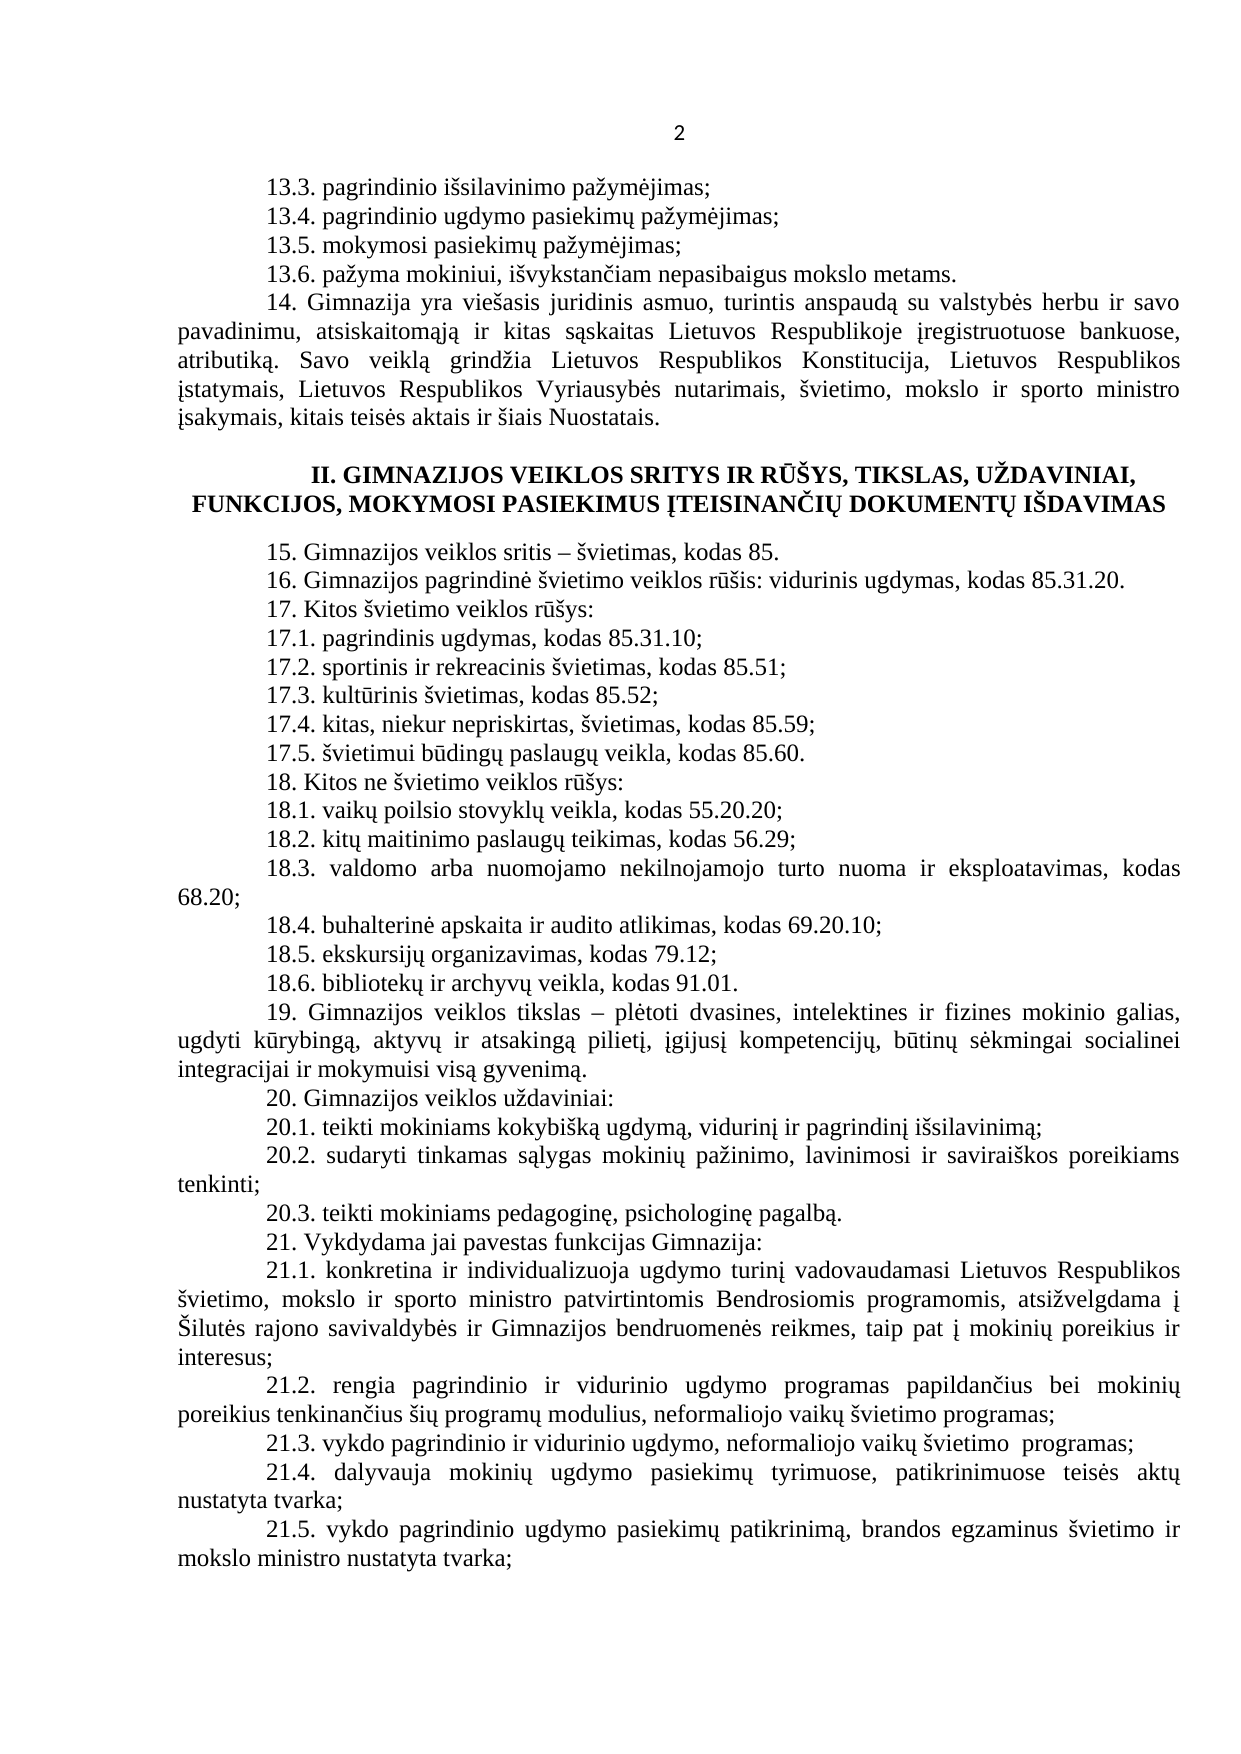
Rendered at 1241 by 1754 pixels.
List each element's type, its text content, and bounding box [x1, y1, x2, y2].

text 17.3. kultūrinis švietimas, kodas 85.52; [177, 680, 1181, 709]
text 18.4. buhalterinė apskaita ir audito atlikimas, kodas 69.20.10; [177, 910, 1181, 939]
text 13.3. pagrindinio išsilavinimo pažymėjimas; [177, 172, 1181, 201]
text 20.1. teikti mokiniams kokybišką ugdymą, vidurinį ir pagrindinį išsilavinimą; [177, 1112, 1181, 1140]
text 18.1. vaikų poilsio stovyklų veikla, kodas 55.20.20; [177, 795, 1181, 824]
text 20.2. sudaryti tinkamas sąlygas mokinių pažinimo, lavinimosi ir saviraiškos poreikiams tenkinti; [177, 1140, 1181, 1198]
text 15. Gimnazijos veiklos sritis – švietimas, kodas 85. [177, 537, 1181, 565]
text 13.6. pažyma mokiniui, išvykstančiam nepasibaigus mokslo metams. [177, 259, 1181, 287]
text 20.3. teikti mokiniams pedagoginę, psichologinę pagalbą. [177, 1198, 1181, 1227]
text II. GIMNAZIJOS VEIKLOS SRITYS IR RŪŠYS, TIKSLAS, UŽDAVINIAI, FUNKCIJOS, MOKYMOSI PASIEKIMUS ĮTEISINANČIŲ DOKUMENTŲ IŠDAVIMAS [177, 460, 1181, 517]
text 21.5. vykdo pagrindinio ugdymo pasiekimų patikrinimą, brandos egzaminus švietimo ir mokslo ministro nustatyta tvarka; [177, 1514, 1181, 1572]
text 18.3. valdomo arba nuomojamo nekilnojamojo turto nuoma ir eksploatavimas, kodas 68.20; [177, 853, 1181, 910]
text 13.5. mokymosi pasiekimų pažymėjimas; [177, 230, 1181, 259]
text 19. Gimnazijos veiklos tikslas – plėtoti dvasines, intelektines ir fizines mokinio galias, ugdyti kūrybingą, aktyvų ir atsakingą pilietį, įgijusį kompetencijų, būtinų sėkmingai socialinei integracijai ir mokymuisi visą gyvenimą. [177, 997, 1181, 1083]
text 21.3. vykdo pagrindinio ir vidurinio ugdymo, neformaliojo vaikų švietimo programas; [177, 1428, 1181, 1457]
text 17.1. pagrindinis ugdymas, kodas 85.31.10; [177, 623, 1181, 652]
text 18.2. kitų maitinimo paslaugų teikimas, kodas 56.29; [177, 824, 1181, 853]
text 21.4. dalyvauja mokinių ugdymo pasiekimų tyrimuose, patikrinimuose teisės aktų nustatyta tvarka; [177, 1457, 1181, 1514]
text 21.1. konkretina ir individualizuoja ugdymo turinį vadovaudamasi Lietuvos Respublikos švietimo, mokslo ir sporto ministro patvirtintomis Bendrosiomis programomis, atsižvelgdama į Šilutės rajono savivaldybės ir Gimnazijos bendruomenės reikmes, taip pat į mokinių poreikius ir interesus; [177, 1255, 1181, 1370]
text 17.5. švietimui būdingų paslaugų veikla, kodas 85.60. [177, 738, 1181, 767]
text 13.4. pagrindinio ugdymo pasiekimų pažymėjimas; [177, 201, 1181, 230]
text 18. Kitos ne švietimo veiklos rūšys: [177, 767, 1181, 795]
text 17.4. kitas, niekur nepriskirtas, švietimas, kodas 85.59; [177, 709, 1181, 738]
text 17.2. sportinis ir rekreacinis švietimas, kodas 85.51; [177, 652, 1181, 680]
text 14. Gimnazija yra viešasis juridinis asmuo, turintis anspaudą su valstybės herbu ir savo pavadinimu, atsiskaitomąją ir kitas sąskaitas Lietuvos Respublikoje įregistruotuose bankuose, atributiką. Savo veiklą grindžia Lietuvos Respublikos Konstitucija, Lietuvos Respublikos įstatymais, Lietuvos Respublikos Vyriausybės nutarimais, švietimo, mokslo ir sporto ministro įsakymais, kitais teisės aktais ir šiais Nuostatais. [177, 287, 1181, 431]
text 21. Vykdydama jai pavestas funkcijas Gimnazija: [177, 1227, 1181, 1255]
text 16. Gimnazijos pagrindinė švietimo veiklos rūšis: vidurinis ugdymas, kodas 85.31.20. [177, 565, 1181, 594]
text 18.5. ekskursijų organizavimas, kodas 79.12; [177, 939, 1181, 968]
text 20. Gimnazijos veiklos uždaviniai: [177, 1083, 1181, 1112]
text 17. Kitos švietimo veiklos rūšys: [177, 594, 1181, 623]
text 21.2. rengia pagrindinio ir vidurinio ugdymo programas papildančius bei mokinių poreikius tenkinančius šių programų modulius, neformaliojo vaikų švietimo programas; [177, 1370, 1181, 1428]
text 18.6. bibliotekų ir archyvų veikla, kodas 91.01. [177, 968, 1181, 997]
